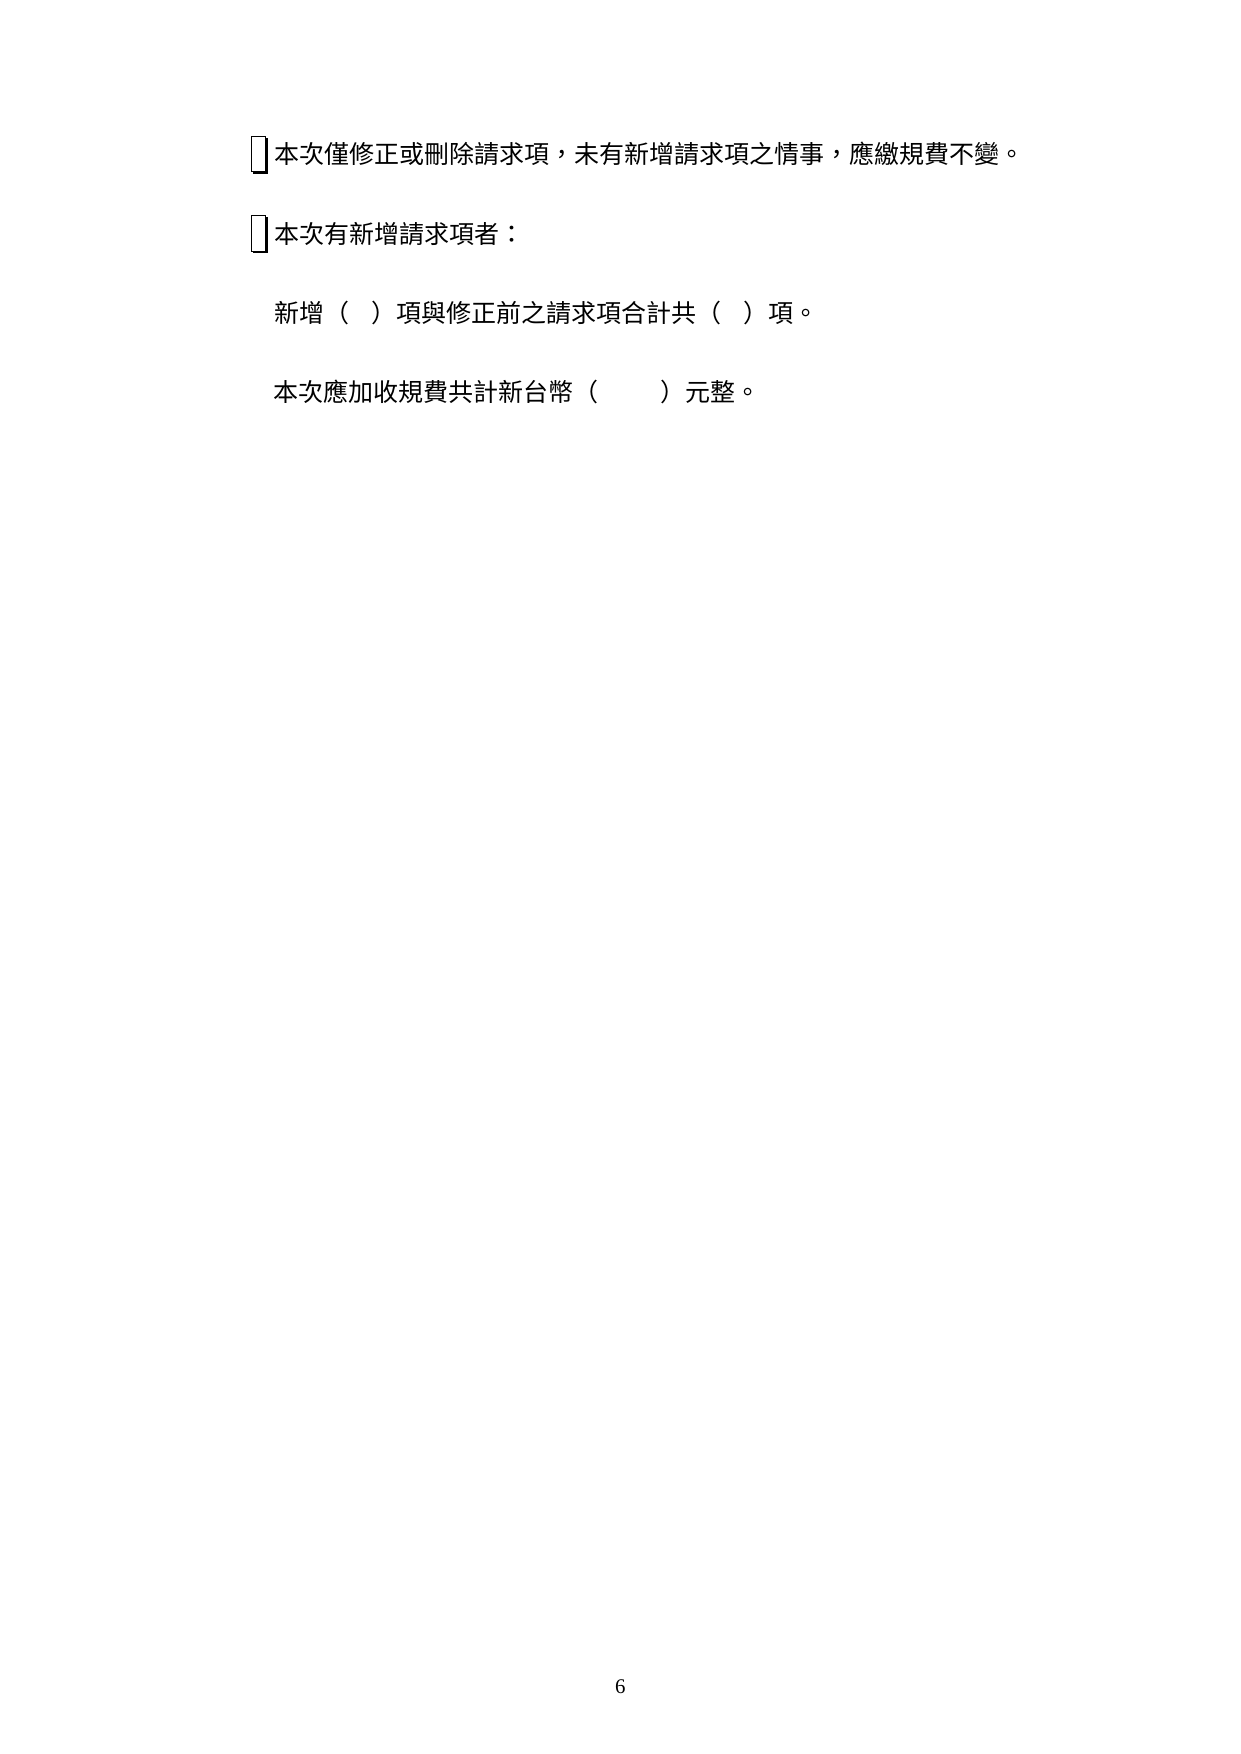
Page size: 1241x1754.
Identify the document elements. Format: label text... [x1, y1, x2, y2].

text 本次應加收規費共計新台幣（ ）元整。 [251, 357, 1091, 426]
text 本次有新增請求項者： [244, 198, 1091, 267]
text 新增（ ）項與修正前之請求項合計共（ ）項。 [221, 277, 1091, 346]
text 本次僅修正或刪除請求項，未有新增請求項之情事，應繳規費不變。 [244, 118, 1091, 187]
